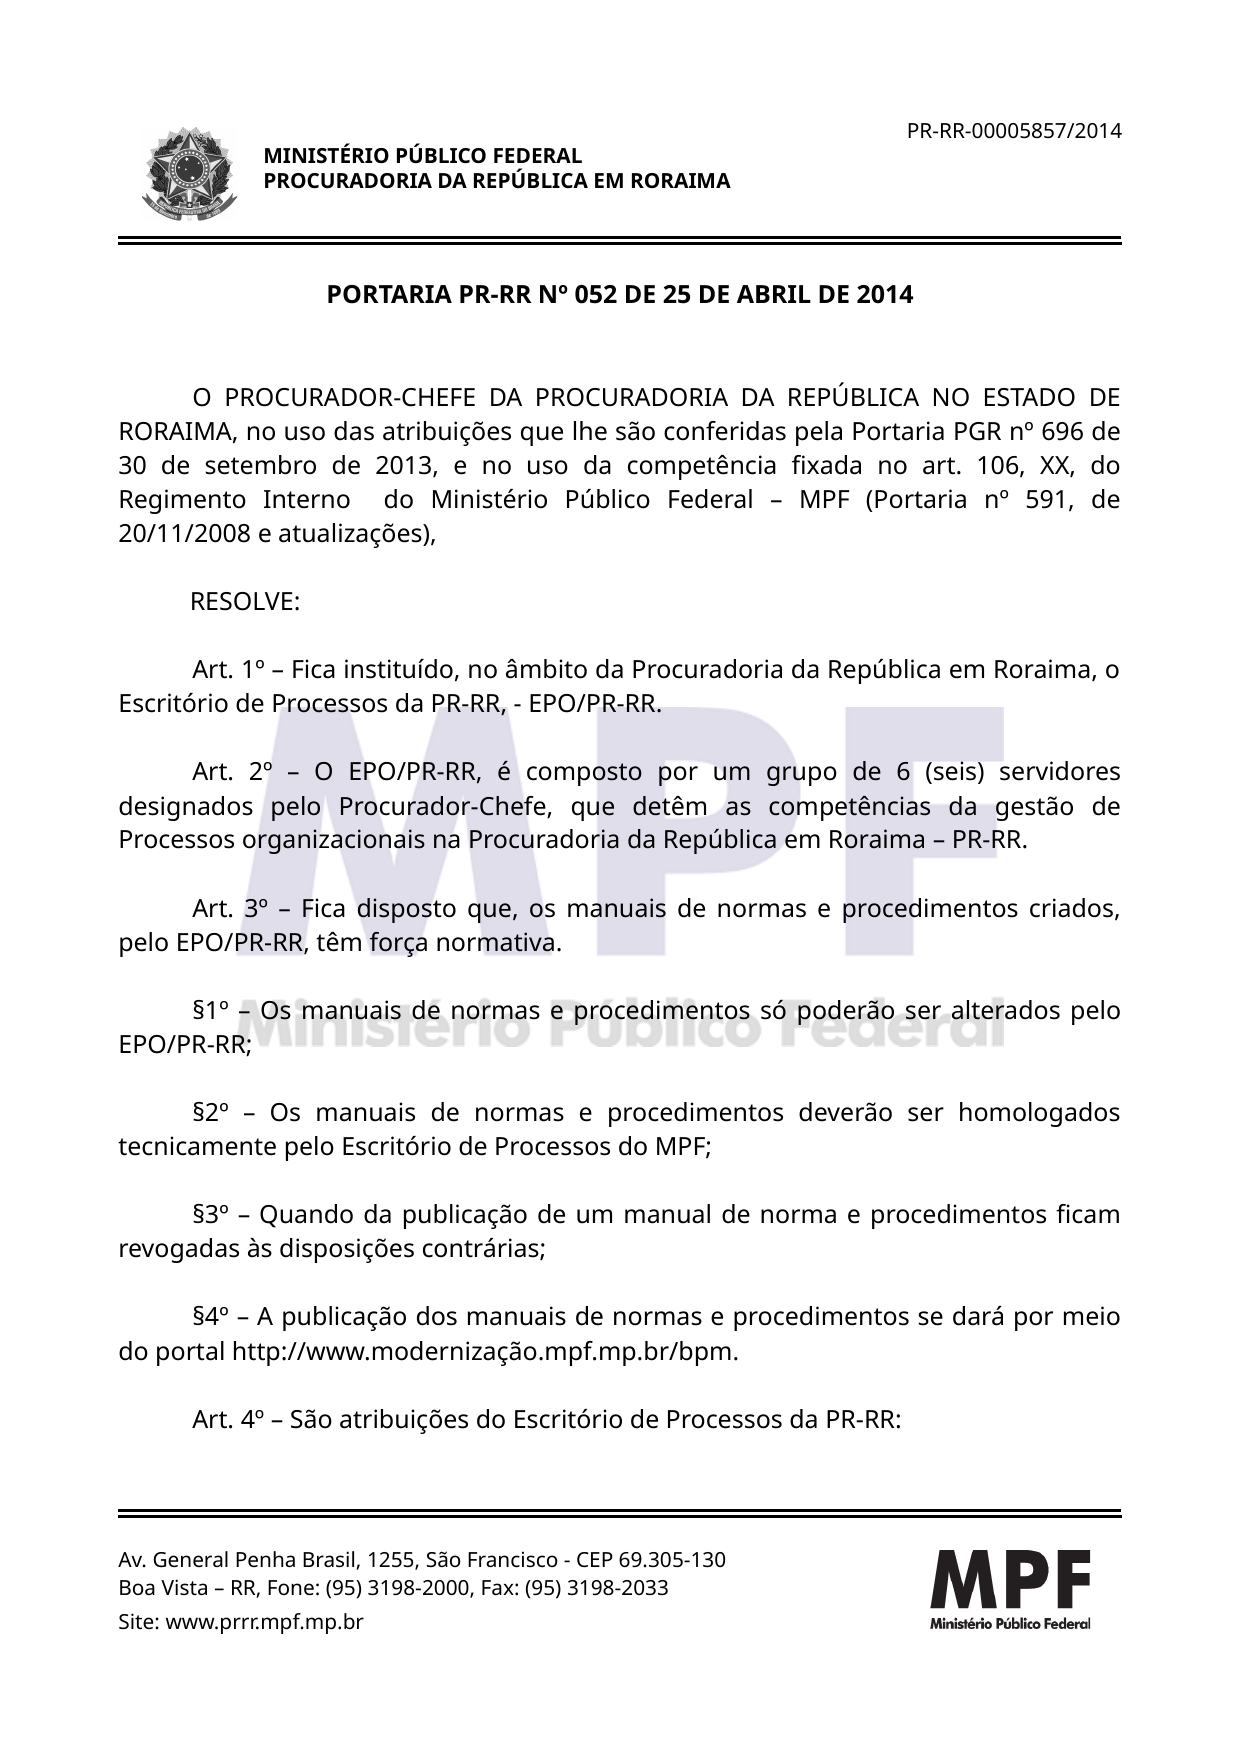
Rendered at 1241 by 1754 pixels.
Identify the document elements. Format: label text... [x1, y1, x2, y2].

picture [930, 1550, 1091, 1629]
text §3º – Quando da publicação de um manual de norma e procedimentos ficam revogadas às disposições contrárias; [118, 1197, 1122, 1265]
text O PROCURADOR-CHEFE DA PROCURADORIA DA REPÚBLICA NO ESTADO DE RORAIMA, no uso das atribuições que lhe são conferidas pela Portaria PGR nº 696 de 30 de setembro de 2013, e no uso da competência fixada no art. 106, XX, do Regimento Interno do Ministério Público Federal – MPF (Portaria nº 591, de 20/11/2008 e atualizações), [118, 379, 1122, 550]
picture [236, 856, 1004, 890]
picture [236, 720, 1004, 754]
picture [142, 127, 238, 221]
text MINISTÉRIO PÚBLICO FEDERAL PROCURADORIA DA REPÚBLICA EM RORAIMA [239, 143, 1122, 193]
text §2º – Os manuais de normas e procedimentos deverão ser homologados tecnicamente pelo Escritório de Processos do MPF; [118, 1095, 1122, 1163]
text Art. 1º – Fica instituído, no âmbito da Procuradoria da República em Roraima, o Escritório de Processos da PR-RR, - EPO/PR-RR. [118, 652, 1122, 720]
text PORTARIA PR-RR Nº 052 DE 25 DE ABRIL DE 2014 [118, 277, 1122, 311]
text Art. 3º – Fica disposto que, os manuais de normas e procedimentos criados, pelo EPO/PR-RR, têm força normativa. [118, 890, 1122, 958]
text §1º – Os manuais de normas e procedimentos só poderão ser alterados pelo EPO/PR-RR; [118, 992, 1122, 1061]
picture [236, 958, 1004, 992]
text §4º – A publicação dos manuais de normas e procedimentos se dará por meio do portal http://www.modernização.mpf.mp.br/bpm. [118, 1299, 1122, 1367]
text Art. 4º – São atribuições do Escritório de Processos da PR-RR: [118, 1401, 1122, 1435]
text RESOLVE: [118, 584, 1122, 618]
text PR-RR-00005857/2014 [192, 118, 1122, 143]
text Art. 2º – O EPO/PR-RR, é composto por um grupo de 6 (seis) servidores designados pelo Procurador-Chefe, que detêm as competências da gestão de Processos organizacionais na Procuradoria da República em Roraima – PR-RR. [118, 754, 1122, 856]
